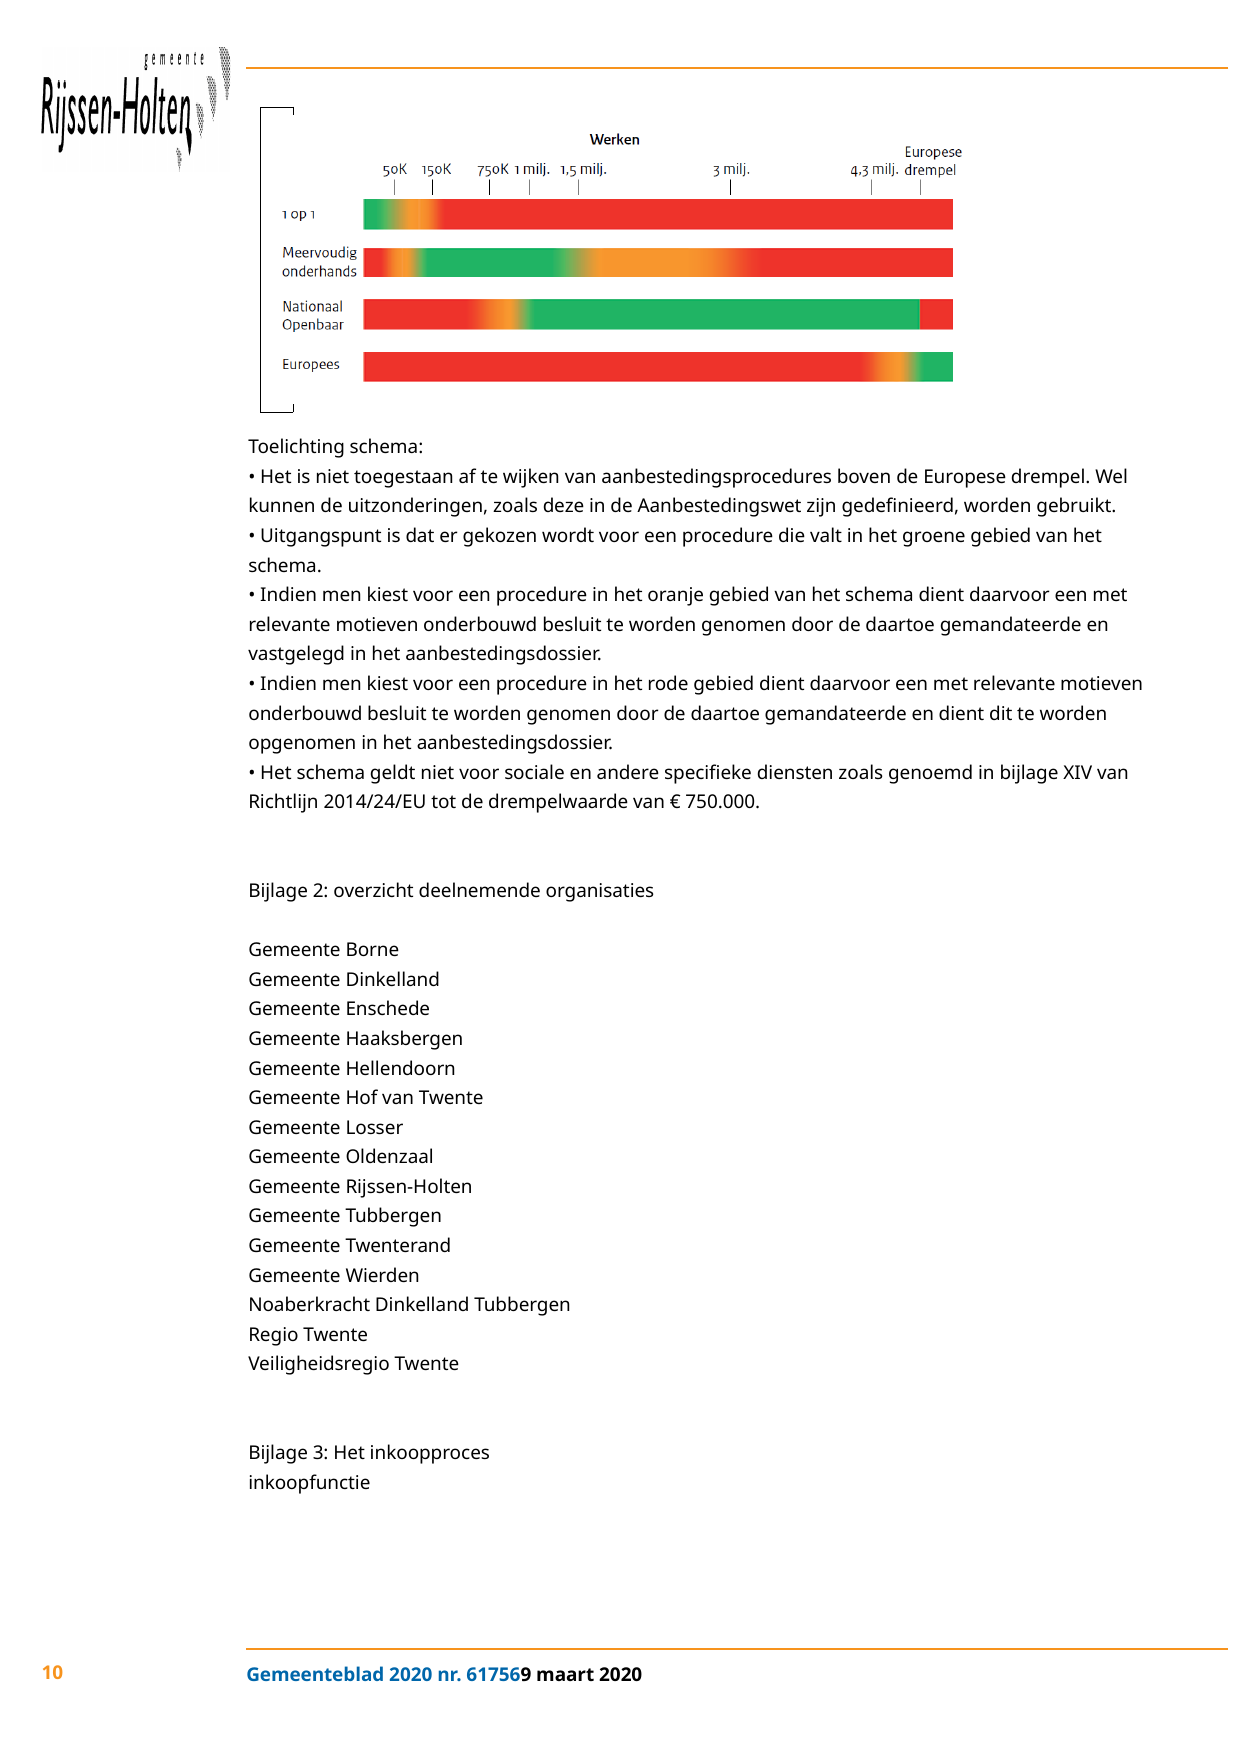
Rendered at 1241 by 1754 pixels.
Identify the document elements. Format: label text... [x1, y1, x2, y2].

text Veiligheidsregio Twente [248, 1351, 1152, 1376]
text Gemeente Hellendoorn [248, 1055, 1152, 1081]
text Gemeente Losser [248, 1114, 1152, 1140]
text Toelichting schema: [248, 433, 1152, 459]
text • Uitgangspunt is dat er gekozen wordt voor een procedure die valt in het groene gebied van het schema. [248, 522, 1152, 578]
picture [41, 47, 231, 172]
text Gemeente Enschede [248, 996, 1152, 1021]
text • Het is niet toegestaan af te wijken van aanbestedingsprocedures boven de Europese drempel. Wel kunnen de uitzonderingen, zoals deze in de Aanbestedingswet zijn gedefinieerd, worden gebruikt. [248, 463, 1152, 518]
text Gemeente Dinkelland [248, 966, 1152, 992]
text inkoopfunctie [248, 1469, 1152, 1495]
text Bijlage 2: overzicht deelnemende organisaties [248, 877, 1152, 903]
text Gemeente Rijssen-Holten [248, 1173, 1152, 1199]
text Gemeente Oldenzaal [248, 1143, 1152, 1169]
text Gemeente Hof van Twente [248, 1084, 1152, 1110]
text Gemeente Twenterand [248, 1232, 1152, 1258]
text Gemeente Tubbergen [248, 1203, 1152, 1228]
text • Indien men kiest voor een procedure in het oranje gebied van het schema dient daarvoor een met relevante motieven onderbouwd besluit te worden genomen door de daartoe gemandateerde en vastgelegd in het aanbestedingsdossier. [248, 581, 1152, 666]
text Regio Twente [248, 1321, 1152, 1347]
text Gemeente Borne [248, 936, 1152, 962]
text • Het schema geldt niet voor sociale en andere specifieke diensten zoals genoemd in bijlage XIV van Richtlijn 2014/24/EU tot de drempelwaarde van € 750.000. [248, 759, 1152, 814]
text Noaberkracht Dinkelland Tubbergen [248, 1291, 1152, 1317]
text Bijlage 3: Het inkoopproces [248, 1439, 1152, 1465]
text • Indien men kiest voor een procedure in het rode gebied dient daarvoor een met relevante motieven onderbouwd besluit te worden genomen door de daartoe gemandateerde en dient dit te worden opgenomen in het aanbestedingsdossier. [248, 670, 1152, 755]
picture [268, 115, 978, 404]
text Gemeente Wierden [248, 1262, 1152, 1288]
text Gemeente Haaksbergen [248, 1025, 1152, 1051]
